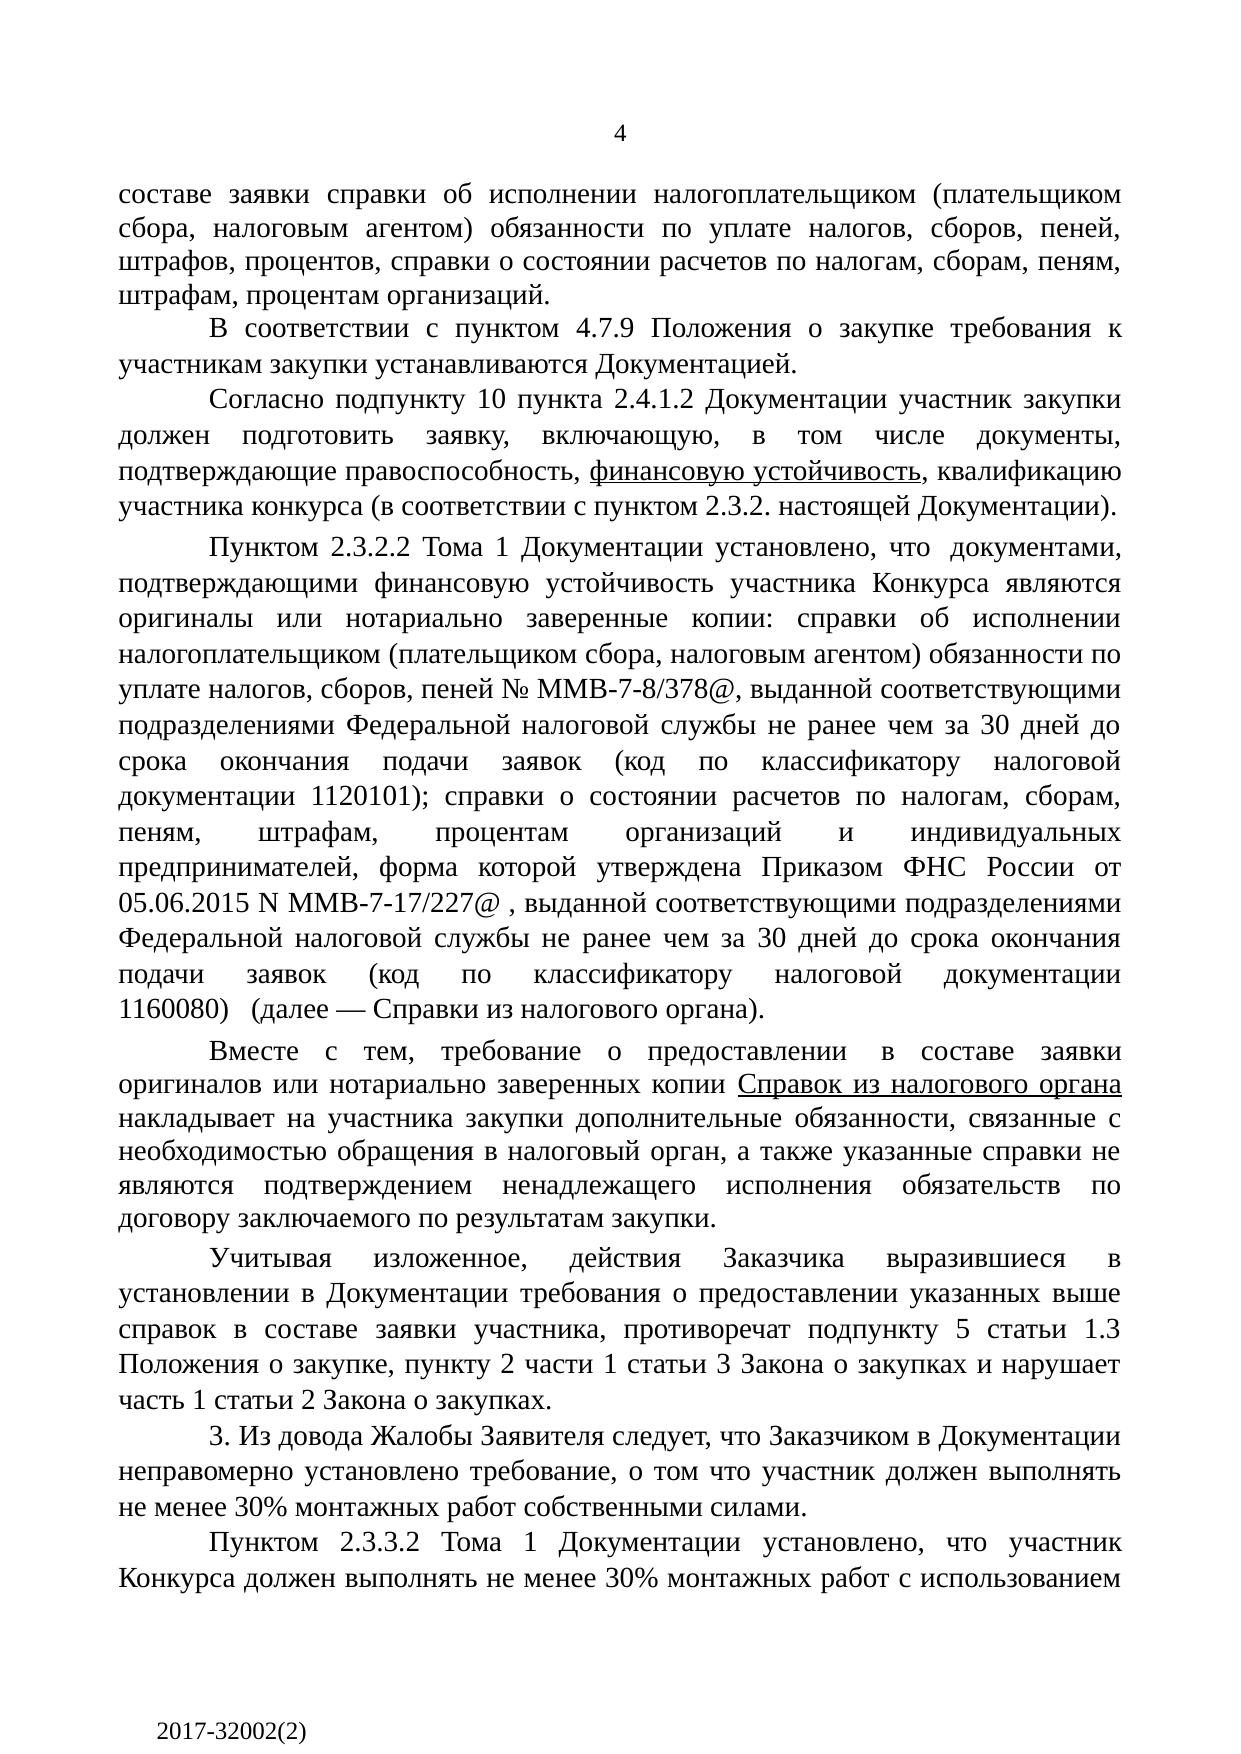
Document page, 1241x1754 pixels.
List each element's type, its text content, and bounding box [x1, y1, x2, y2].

text Вместе с тем, требование о предоставлении в составе заявки оригиналов или нотариально заверенных копии Справок из налогового органа накладывает на участника закупки дополнительные обязанности, связанные с необходимостью обращения в налоговый орган, а также указанные справки не являются подтверждением ненадлежащего исполнения обязательств по договору заключаемого по результатам закупки. [118, 1033, 1122, 1234]
list составе заявки справки об исполнении налогоплательщиком (плательщиком сбора, налоговым агентом) обязанности по уплате налогов, сборов, пеней, штрафов, процентов, справки о состоянии расчетов по налогам, сборам, пеням, штрафам, процентам организаций. [118, 176, 1122, 311]
text Пунктом 2.3.3.2 Тома 1 Документации установлено, что участник Конкурса должен выполнять не менее 30% монтажных работ c использованием [118, 1524, 1122, 1593]
text Учитывая изложенное, действия Заказчика выразившиеся в установлении в Документации требования о предоставлении указанных выше справок в составе заявки участника, противоречат подпункту 5 статьи 1.3 Положения о закупке, пункту 2 части 1 статьи 3 Закона о закупках и нарушает часть 1 статьи 2 Закона о закупках. [118, 1240, 1122, 1416]
text В соответствии с пунктом 4.7.9 Положения о закупке требования к участникам закупки устанавливаются Документацией. [118, 311, 1122, 379]
text Пунктом 2.3.2.2 Тома 1 Документации установлено, что документами, подтверждающими финансовую устойчивость участника Конкурса являются оригиналы или нотариально заверенные копии: справки об исполнении налогоплательщиком (плательщиком сбора, налоговым агентом) обязанности по уплате налогов, сборов, пеней № ММВ-7-8/378@, выданной соответствующими подразделениями Федеральной налоговой службы не ранее чем за 30 дней до срока окончания подачи заявок (код по классификатору налоговой документации 1120101); справки о состоянии расчетов по налогам, сборам, пеням, штрафам, процентам организаций и индивидуальных предпринимателей, форма которой утверждена Приказом ФНС России от 05.06.2015 N ММВ-7-17/227@ , выданной соответствующими подразделениями Федеральной налоговой службы не ранее чем за 30 дней до срока окончания подачи заявок (код по классификатору налоговой документации 1160080) (далее — Справки из налогового органа). [118, 529, 1122, 1025]
text 3. Из довода Жалобы Заявителя следует, что Заказчиком в Документации неправомерно установлено требование, о том что участник должен выполнять не менее 30% монтажных работ собственными силами. [118, 1418, 1122, 1522]
text Согласно подпункту 10 пункта 2.4.1.2 Документации участник закупки должен подготовить заявку, включающую, в том числе документы, подтверждающие правоспособность, финансовую устойчивость, квалификацию участника конкурса (в соответствии с пунктом 2.3.2. настоящей Документации). [118, 382, 1122, 522]
